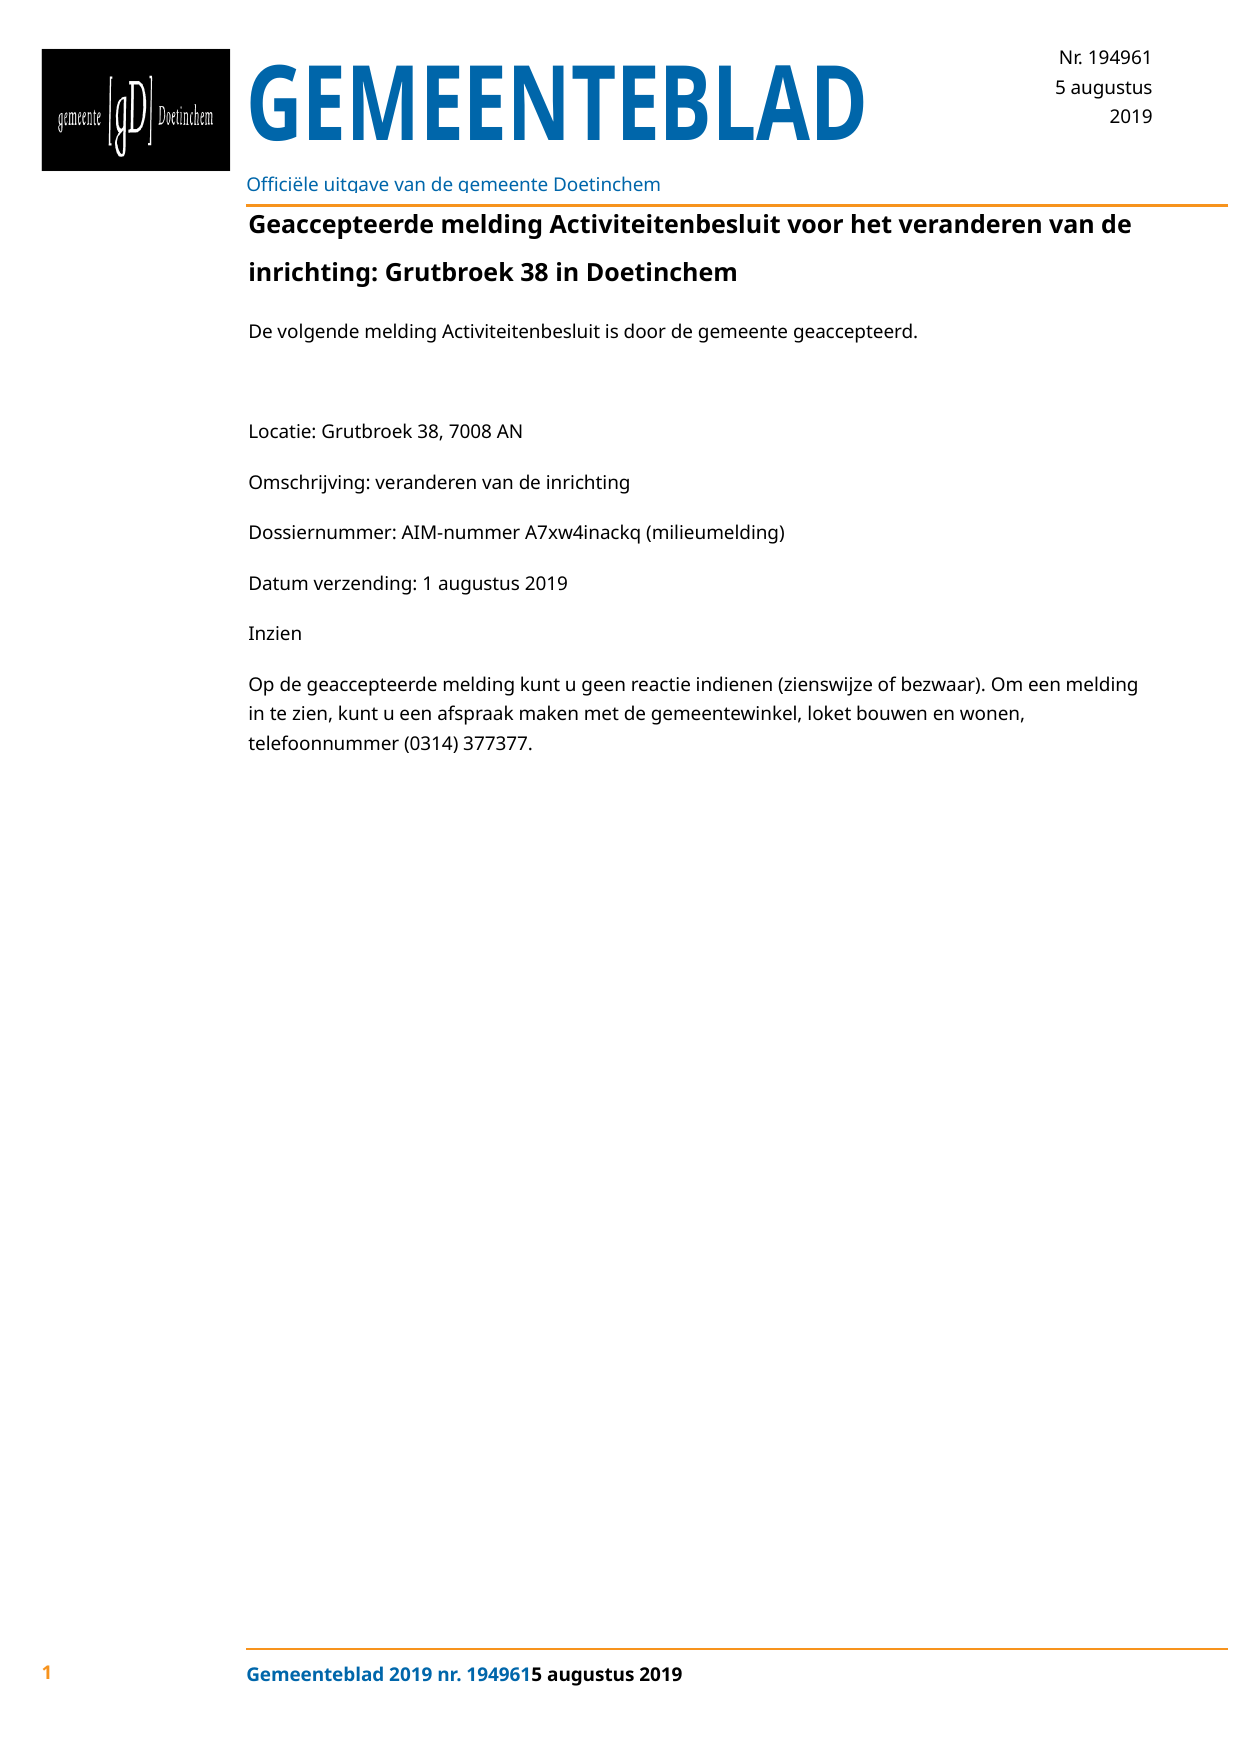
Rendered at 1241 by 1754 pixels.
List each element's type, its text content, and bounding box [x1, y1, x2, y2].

text Dossiernummer: AIM-nummer A7xw4inackq (milieumelding) [248, 519, 1152, 545]
text Geaccepteerde melding Activiteitenbesluit voor het veranderen van de inrichting: Grutbroek 38 in Doetinchem [248, 207, 1152, 288]
text Inzien [248, 620, 1152, 646]
text Locatie: Grutbroek 38, 7008 AN [248, 419, 1152, 444]
text De volgende melding Activiteitenbesluit is door de gemeente geaccepteerd. [248, 318, 1152, 344]
text Datum verzending: 1 augustus 2019 [248, 570, 1152, 596]
text Op de geaccepteerde melding kunt u geen reactie indienen (zienswijze of bezwaar). Om een melding in te zien, kunt u een afspraak maken met de gemeentewinkel, loket bouwen en wonen, telefoonnummer (0314) 377377. [248, 671, 1152, 756]
picture [41, 47, 231, 172]
text Omschrijving: veranderen van de inrichting [248, 469, 1152, 495]
